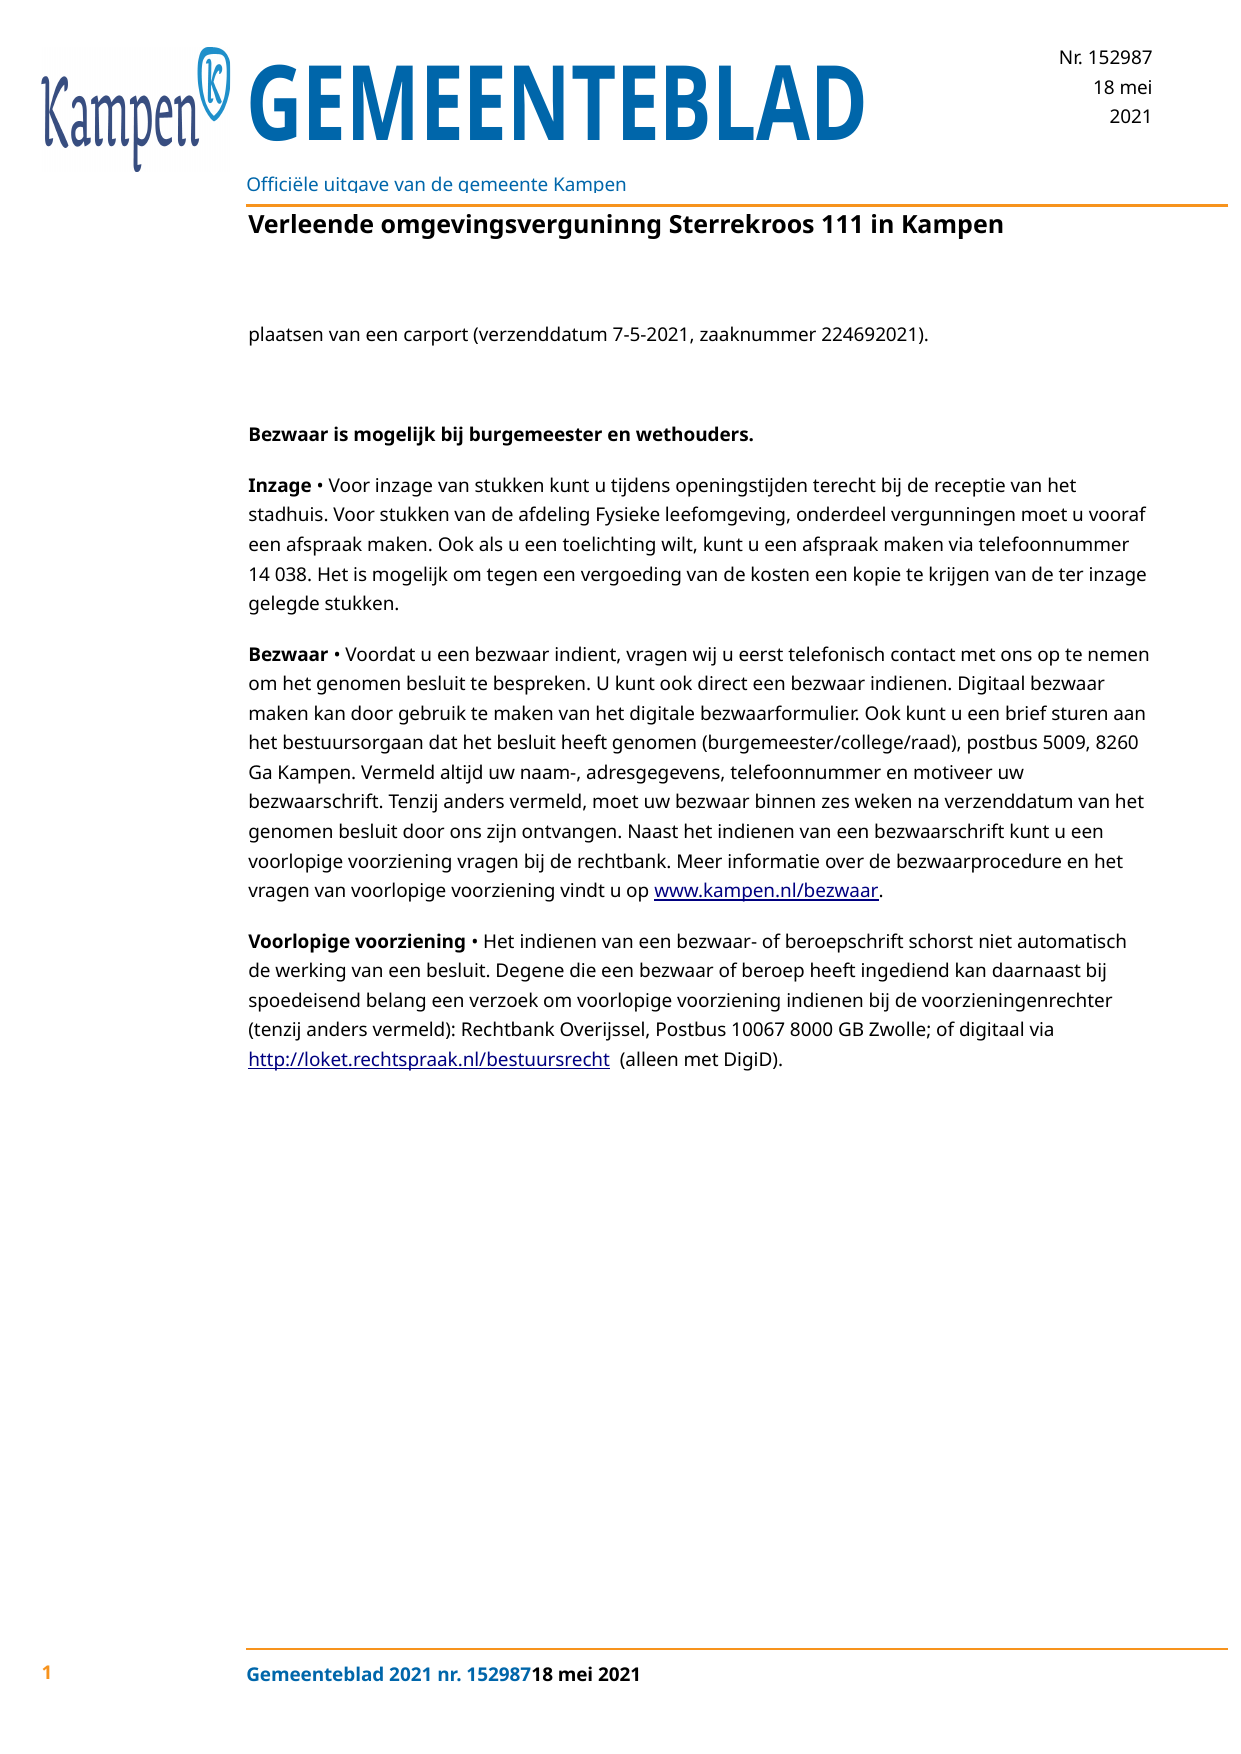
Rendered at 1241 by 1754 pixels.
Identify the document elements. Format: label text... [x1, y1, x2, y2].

text Voorlopige voorziening • Het indienen van een bezwaar- of beroepschrift schorst niet automatisch de werking van een besluit. Degene die een bezwaar of beroep heeft ingediend kan daarnaast bij spoedeisend belang een verzoek om voorlopige voorziening indienen bij de voorzieningenrechter (tenzij anders vermeld): Rechtbank Overijssel, Postbus 10067 8000 GB Zwolle; of digitaal via http://loket.rechtspraak.nl/bestuursrecht (alleen met DigiD). [248, 928, 1152, 1072]
text Bezwaar • Voordat u een bezwaar indient, vragen wij u eerst telefonisch contact met ons op te nemen om het genomen besluit te bespreken. U kunt ook direct een bezwaar indienen. Digitaal bezwaar maken kan door gebruik te maken van het digitale bezwaarformulier. Ook kunt u een brief sturen aan het bestuursorgaan dat het besluit heeft genomen (burgemeester/college/raad), postbus 5009, 8260 Ga Kampen. Vermeld altijd uw naam-, adresgegevens, telefoonnummer en motiveer uw bezwaarschrift. Tenzij anders vermeld, moet uw bezwaar binnen zes weken na verzenddatum van het genomen besluit door ons zijn ontvangen. Naast het indienen van een bezwaarschrift kunt u een voorlopige voorziening vragen bij de rechtbank. Meer informatie over de bezwaarprocedure en het vragen van voorlopige voorziening vindt u op www.kampen.nl/bezwaar. [248, 641, 1152, 903]
text Bezwaar is mogelijk bij burgemeester en wethouders. [248, 422, 1152, 447]
picture [41, 47, 231, 172]
text Verleende omgevingsverguninng Sterrekroos 111 in Kampen [248, 207, 1152, 241]
text plaatsen van een carport (verzenddatum 7-5-2021, zaaknummer 224692021). [248, 321, 1152, 346]
text Inzage • Voor inzage van stukken kunt u tijdens openingstijden terecht bij de receptie van het stadhuis. Voor stukken van de afdeling Fysieke leefomgeving, onderdeel vergunningen moet u vooraf een afspraak maken. Ook als u een toelichting wilt, kunt u een afspraak maken via telefoonnummer 14 038. Het is mogelijk om tegen een vergoeding van de kosten een kopie te krijgen van de ter inzage gelegde stukken. [248, 472, 1152, 616]
